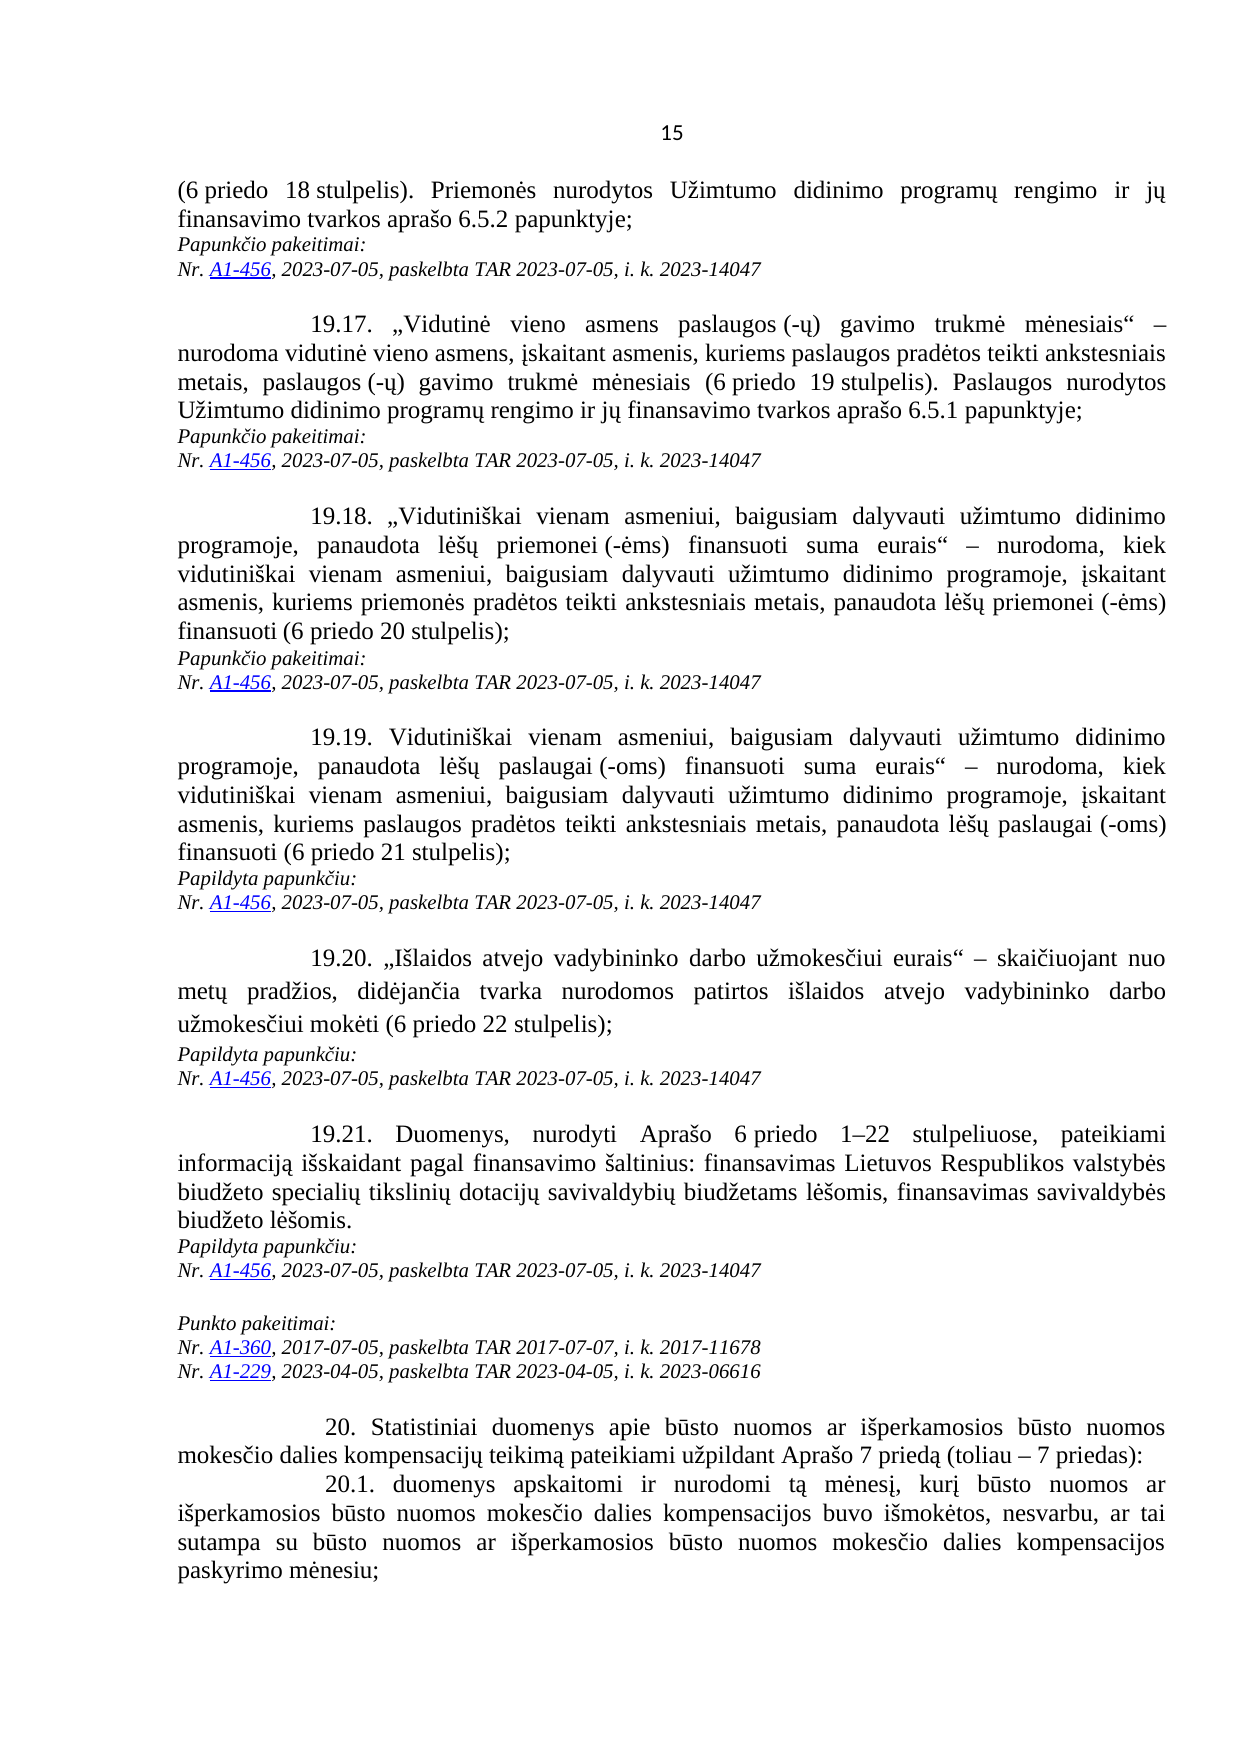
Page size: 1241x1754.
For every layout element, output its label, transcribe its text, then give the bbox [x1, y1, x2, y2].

text Punkto pakeitimai: [177, 1311, 1166, 1335]
text Papunkčio pakeitimai: [177, 646, 1166, 670]
text 20. Statistiniai duomenys apie būsto nuomos ar išperkamosios būsto nuomos mokesčio dalies kompensacijų teikimą pateikiami užpildant Aprašo 7 priedą (toliau – 7 priedas): [177, 1412, 1166, 1469]
text 19.17. „Vidutinė vieno asmens paslaugos (-ų) gavimo trukmė mėnesiais“ – nurodoma vidutinė vieno asmens, įskaitant asmenis, kuriems paslaugos pradėtos teikti ankstesniais metais, paslaugos (-ų) gavimo trukmė mėnesiais (6 priedo 19 stulpelis). Paslaugos nurodytos Užimtumo didinimo programų rengimo ir jų finansavimo tvarkos aprašo 6.5.1 papunktyje; [177, 309, 1166, 424]
text Nr. A1-456, 2023-07-05, paskelbta TAR 2023-07-05, i. k. 2023-14047 [177, 890, 1166, 914]
text 19.21. Duomenys, nurodyti Aprašo 6 priedo 1–22 stulpeliuose, pateikiami informaciją išskaidant pagal finansavimo šaltinius: finansavimas Lietuvos Respublikos valstybės biudžeto specialių tikslinių dotacijų savivaldybių biudžetams lėšomis, finansavimas savivaldybės biudžeto lėšomis. [177, 1119, 1166, 1234]
text Nr. A1-456, 2023-07-05, paskelbta TAR 2023-07-05, i. k. 2023-14047 [177, 670, 1166, 694]
text Papildyta papunkčiu: [177, 866, 1166, 890]
text Nr. A1-456, 2023-07-05, paskelbta TAR 2023-07-05, i. k. 2023-14047 [177, 256, 1166, 281]
text Nr. A1-360, 2017-07-05, paskelbta TAR 2017-07-07, i. k. 2017-11678 [177, 1335, 1166, 1359]
text Papildyta papunkčiu: [177, 1042, 1166, 1066]
text Nr. A1-456, 2023-07-05, paskelbta TAR 2023-07-05, i. k. 2023-14047 [177, 1066, 1166, 1090]
text Nr. A1-456, 2023-07-05, paskelbta TAR 2023-07-05, i. k. 2023-14047 [177, 448, 1166, 472]
text 20.1. duomenys apskaitomi ir nurodomi tą mėnesį, kurį būsto nuomos ar išperkamosios būsto nuomos mokesčio dalies kompensacijos buvo išmokėtos, nesvarbu, ar tai sutampa su būsto nuomos ar išperkamosios būsto nuomos mokesčio dalies kompensacijos paskyrimo mėnesiu; [177, 1469, 1166, 1584]
text Papildyta papunkčiu: [177, 1234, 1166, 1258]
text 19.19. Vidutiniškai vienam asmeniui, baigusiam dalyvauti užimtumo didinimo programoje, panaudota lėšų paslaugai (-oms) finansuoti suma eurais“ – nurodoma, kiek vidutiniškai vienam asmeniui, baigusiam dalyvauti užimtumo didinimo programoje, įskaitant asmenis, kuriems paslaugos pradėtos teikti ankstesniais metais, panaudota lėšų paslaugai (-oms) finansuoti (6 priedo 21 stulpelis); [177, 722, 1166, 866]
text Nr. A1-229, 2023-04-05, paskelbta TAR 2023-04-05, i. k. 2023-06616 [177, 1359, 1166, 1383]
text Papunkčio pakeitimai: [177, 232, 1166, 256]
text Papunkčio pakeitimai: [177, 424, 1166, 448]
text Nr. A1-456, 2023-07-05, paskelbta TAR 2023-07-05, i. k. 2023-14047 [177, 1258, 1166, 1282]
text 19.20. „Išlaidos atvejo vadybininko darbo užmokesčiui eurais“ – skaičiuojant nuo metų pradžios, didėjančia tvarka nurodomos patirtos išlaidos atvejo vadybininko darbo užmokesčiui mokėti (6 priedo 22 stulpelis); [177, 943, 1166, 1038]
text (6 priedo 18 stulpelis). Priemonės nurodytos Užimtumo didinimo programų rengimo ir jų finansavimo tvarkos aprašo 6.5.2 papunktyje; [177, 175, 1166, 232]
text 19.18. „Vidutiniškai vienam asmeniui, baigusiam dalyvauti užimtumo didinimo programoje, panaudota lėšų priemonei (-ėms) finansuoti suma eurais“ – nurodoma, kiek vidutiniškai vienam asmeniui, baigusiam dalyvauti užimtumo didinimo programoje, įskaitant asmenis, kuriems priemonės pradėtos teikti ankstesniais metais, panaudota lėšų priemonei (-ėms) finansuoti (6 priedo 20 stulpelis); [177, 501, 1166, 646]
